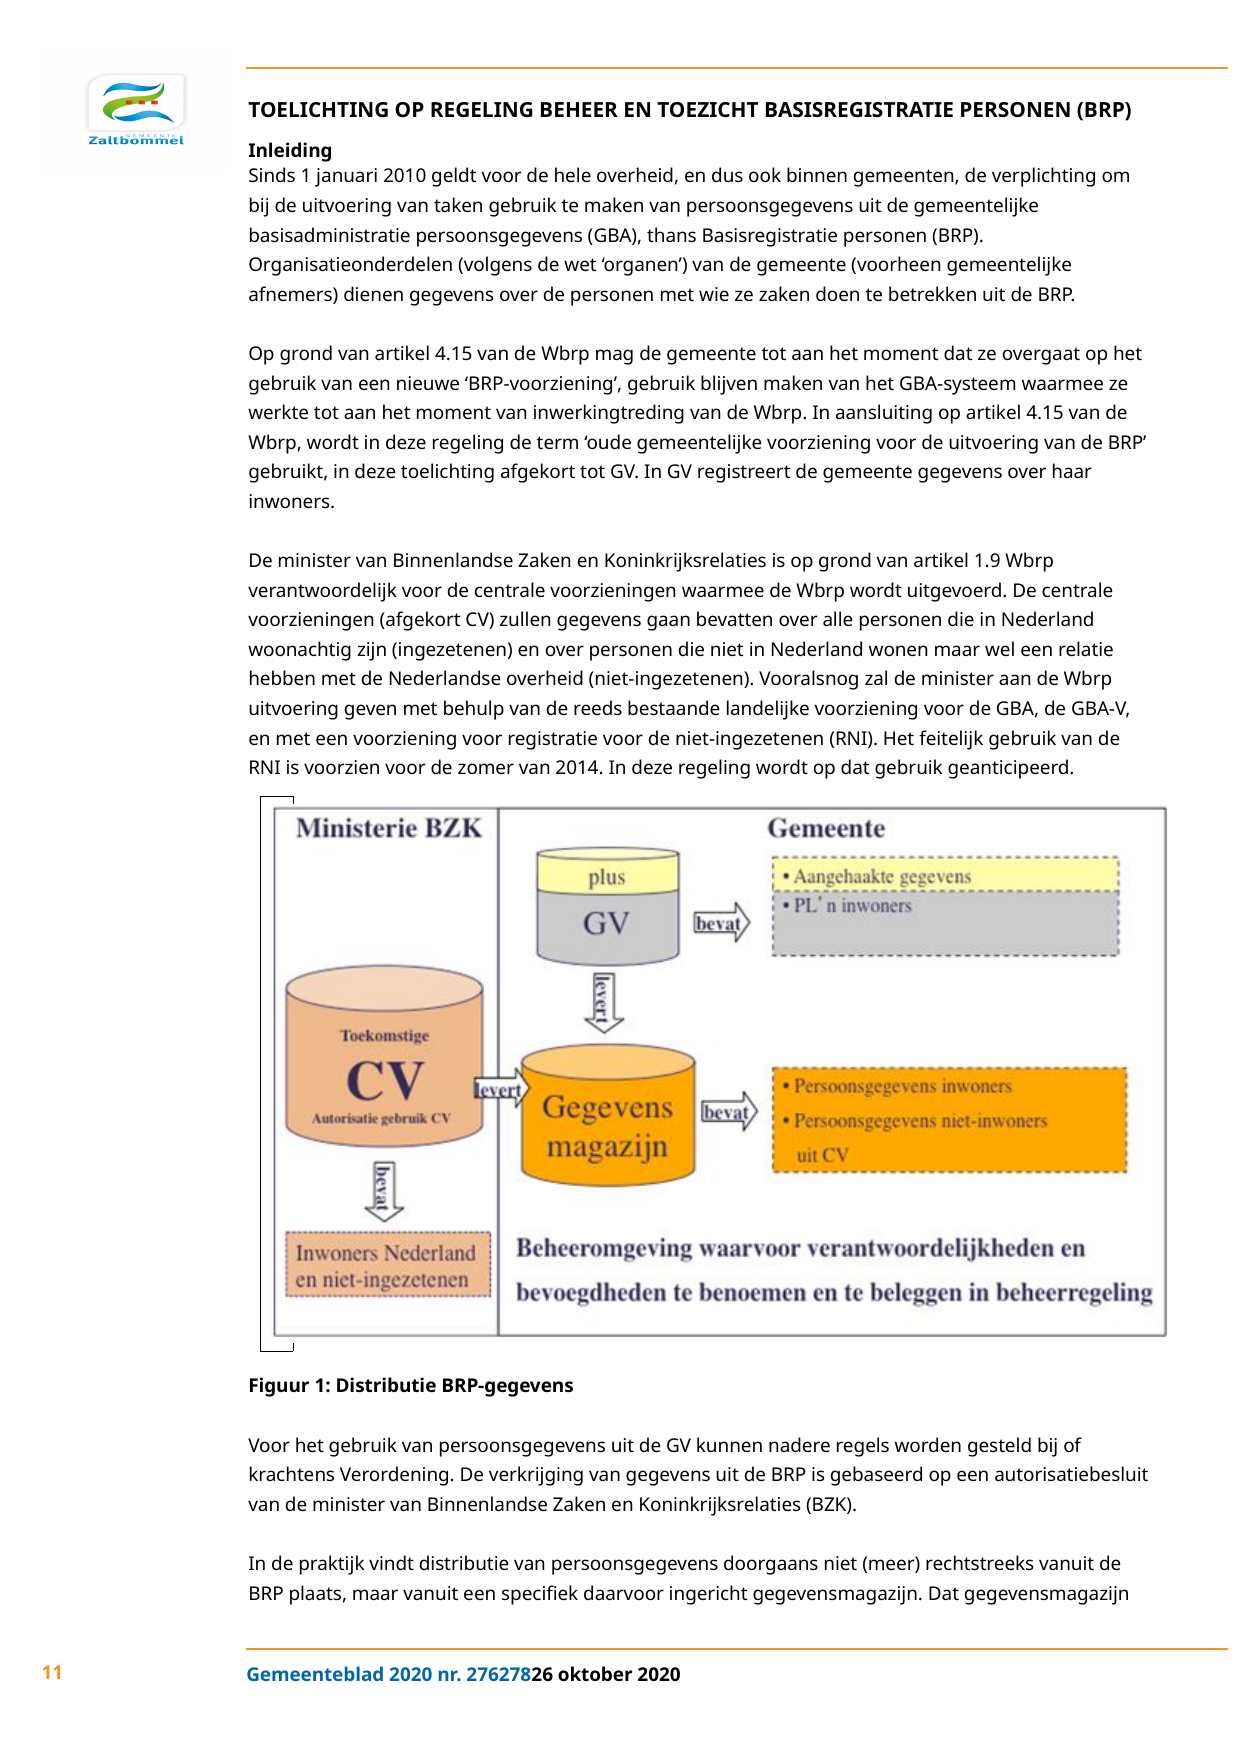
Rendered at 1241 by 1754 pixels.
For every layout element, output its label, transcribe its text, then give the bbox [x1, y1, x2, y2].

text Figuur 1: Distributie BRP-gegevens [248, 1373, 1152, 1398]
text TOELICHTING OP REGELING BEHEER EN TOEZICHT BASISREGISTRATIE PERSONEN (BRP) [248, 95, 1152, 123]
text Voor het gebruik van persoonsgegevens uit de GV kunnen nadere regels worden gesteld bij of krachtens Verordening. De verkrijging van gegevens uit de BRP is gebaseerd op een autorisatiebesluit van de minister van Binnenlandse Zaken en Koninkrijksrelaties (BZK). [248, 1432, 1152, 1517]
picture [268, 804, 1173, 1343]
picture [41, 47, 231, 172]
text Inleiding [248, 137, 1152, 163]
text Op grond van artikel 4.15 van de Wbrp mag de gemeente tot aan het moment dat ze overgaat op het gebruik van een nieuwe ‘BRP-voorziening’, gebruik blijven maken van het GBA-systeem waarmee ze werkte tot aan het moment van inwerkingtreding van de Wbrp. In aansluiting op artikel 4.15 van de Wbrp, wordt in deze regeling de term ‘oude gemeentelijke voorziening voor de uitvoering van de BRP’ gebruikt, in deze toelichting afgekort tot GV. In GV registreert de gemeente gegevens over haar inwoners. [248, 340, 1152, 514]
text De minister van Binnenlandse Zaken en Koninkrijksrelaties is op grond van artikel 1.9 Wbrp verantwoordelijk voor de centrale voorzieningen waarmee de Wbrp wordt uitgevoerd. De centrale voorzieningen (afgekort CV) zullen gegevens gaan bevatten over alle personen die in Nederland woonachtig zijn (ingezetenen) en over personen die niet in Nederland wonen maar wel een relatie hebben met de Nederlandse overheid (niet-ingezetenen). Vooralsnog zal de minister aan de Wbrp uitvoering geven met behulp van de reeds bestaande landelijke voorziening voor de GBA, de GBA-V, en met een voorziening voor registratie voor de niet-ingezetenen (RNI). Het feitelijk gebruik van de RNI is voorzien voor de zomer van 2014. In deze regeling wordt op dat gebruik geanticipeerd. [248, 547, 1152, 780]
text In de praktijk vindt distributie van persoonsgegevens doorgaans niet (meer) rechtstreeks vanuit de BRP plaats, maar vanuit een specifiek daarvoor ingericht gegevensmagazijn. Dat gegevensmagazijn [248, 1550, 1152, 1605]
text Sinds 1 januari 2010 geldt voor de hele overheid, en dus ook binnen gemeenten, de verplichting om bij de uitvoering van taken gebruik te maken van persoonsgegevens uit de gemeentelijke basisadministratie persoonsgegevens (GBA), thans Basisregistratie personen (BRP). Organisatieonderdelen (volgens de wet ‘organen’) van de gemeente (voorheen gemeentelijke afnemers) dienen gegevens over de personen met wie ze zaken doen te betrekken uit de BRP. [248, 163, 1152, 307]
